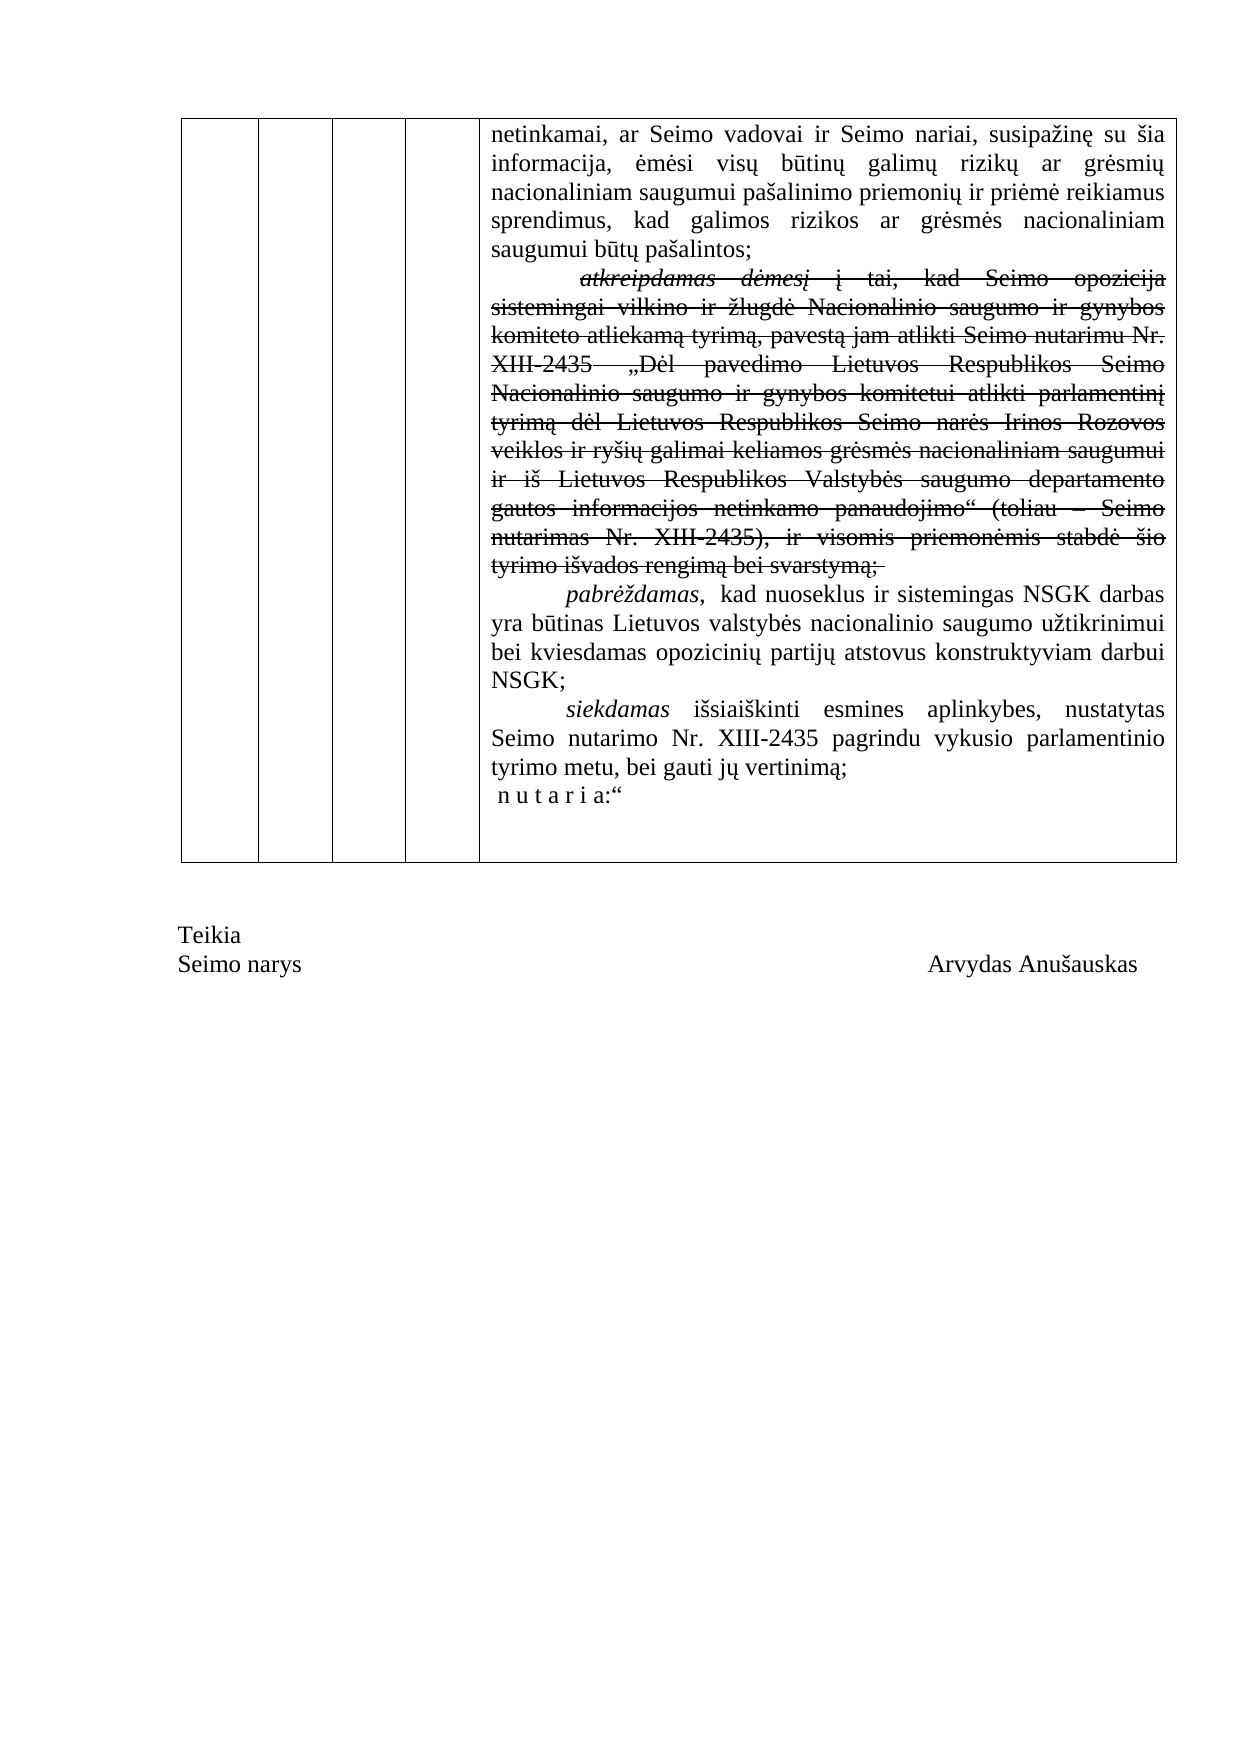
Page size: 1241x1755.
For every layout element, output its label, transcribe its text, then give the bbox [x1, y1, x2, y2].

text Teikia [177, 920, 1181, 949]
table_cell [259, 119, 332, 862]
table_cell [406, 119, 479, 862]
text Seimo narys (Parašas) Arvydas Anušauskas [177, 949, 1181, 978]
table_cell [182, 119, 258, 862]
table_cell [333, 119, 405, 862]
table_cell netinkamai, ar Seimo vadovai ir Seimo nariai, susipažinę su šia informacija, ėmėsi visų būtinų galimų rizikų ar grėsmių nacionaliniam saugumui pašalinimo priemonių ir priėmė reikiamus sprendimus, kad galimos rizikos ar grėsmės nacionaliniam saugumui būtų pašalintos; atkreipdamas dėmesį į tai, kad Seimo opozicija sistemingai vilkino ir žlugdė Nacionalinio saugumo ir gynybos komiteto atliekamą tyrimą, pavestą jam atlikti Seimo nutarimu Nr. XIII-2435 „Dėl pavedimo Lietuvos Respublikos Seimo Nacionalinio saugumo ir gynybos komitetui atlikti parlamentinį tyrimą dėl Lietuvos Respublikos Seimo narės Irinos Rozovos veiklos ir ryšių galimai keliamos grėsmės nacionaliniam saugumui ir iš Lietuvos Respublikos Valstybės saugumo departamento gautos informacijos netinkamo panaudojimo“ (toliau – Seimo nutarimas Nr. XIII-2435), ir visomis priemonėmis stabdė šio tyrimo išvados rengimą bei svarstymą; pabrėždamas, kad nuoseklus ir sistemingas NSGK darbas yra būtinas Lietuvos valstybės nacionalinio saugumo užtikrinimui bei kviesdamas opozicinių partijų atstovus konstruktyviam darbui NSGK; siekdamas išsiaiškinti esmines aplinkybes, nustatytas Seimo nutarimo Nr. XIII-2435 pagrindu vykusio parlamentinio tyrimo metu, bei gauti jų vertinimą; nutaria:“ [480, 119, 1176, 862]
